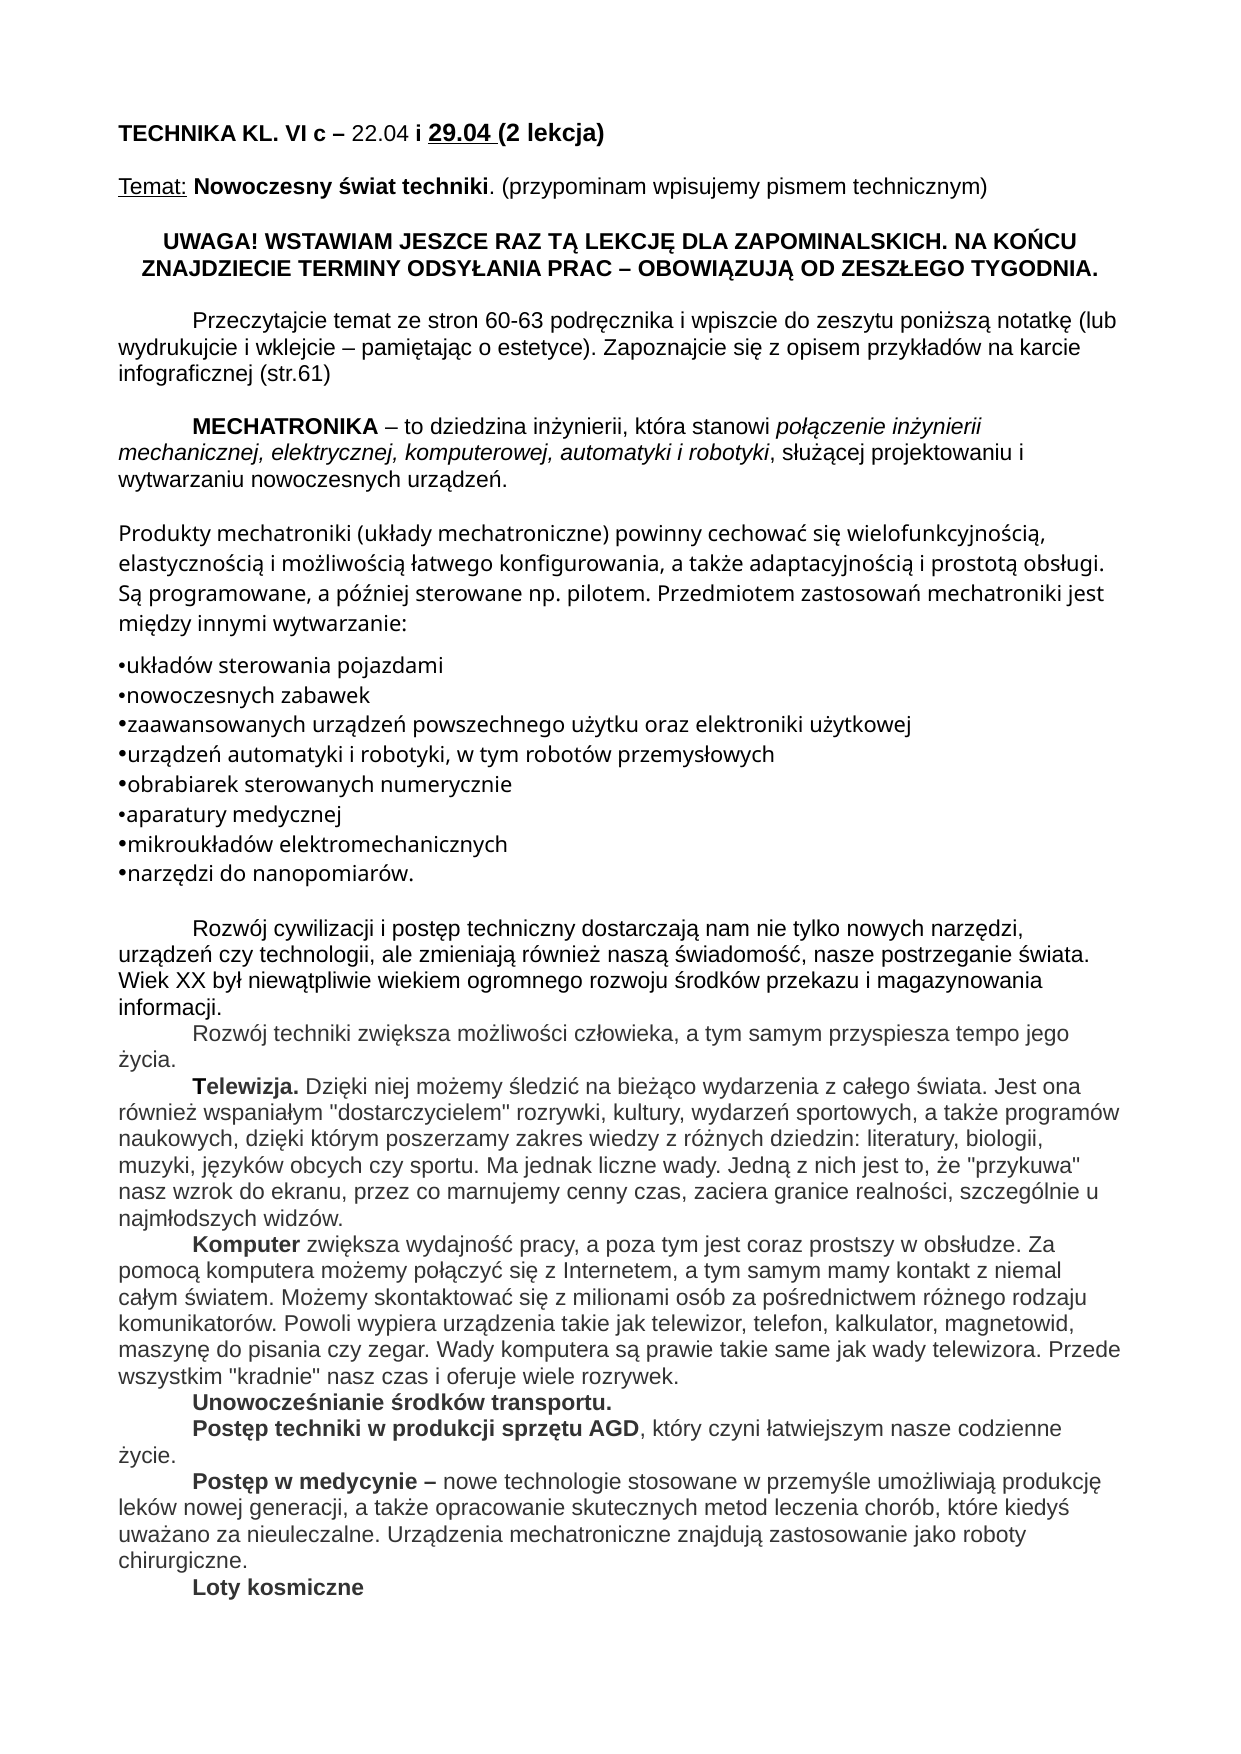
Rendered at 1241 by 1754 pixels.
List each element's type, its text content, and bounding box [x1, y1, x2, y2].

text UWAGA! WSTAWIAM JESZCE RAZ TĄ LEKCJĘ DLA ZAPOMINALSKICH. NA KOŃCU ZNAJDZIECIE TERMINY ODSYŁANIA PRAC – OBOWIĄZUJĄ OD ZESZŁEGO TYGODNIA. [118, 228, 1122, 281]
list mikroukładów elektromechanicznych [118, 829, 1122, 858]
text Postęp w medycynie – nowe technologie stosowane w przemyśle umożliwiają produkcję leków nowej generacji, a także opracowanie skutecznych metod leczenia chorób, które kiedyś uważano za nieuleczalne. Urządzenia mechatroniczne znajdują zastosowanie jako roboty chirurgiczne. [118, 1468, 1122, 1573]
list układów sterowania pojazdami [118, 650, 1122, 680]
list aparatury medycznej [118, 799, 1122, 829]
text TECHNIKA KL. VI c – 22.04 i 29.04 (2 lekcja) [118, 118, 1122, 147]
text Unowocześnianie środków transportu. [118, 1389, 1122, 1415]
text Postęp techniki w produkcji sprzętu AGD, który czyni łatwiejszym nasze codzienne życie. [118, 1415, 1122, 1468]
list nowoczesnych zabawek [118, 680, 1122, 709]
text Komputer zwiększa wydajność pracy, a poza tym jest coraz prostszy w obsłudze. Za pomocą komputera możemy połączyć się z Internetem, a tym samym mamy kontakt z niemal całym światem. Możemy skontaktować się z milionami osób za pośrednictwem różnego rodzaju komunikatorów. Powoli wypiera urządzenia takie jak telewizor, telefon, kalkulator, magnetowid, maszynę do pisania czy zegar. Wady komputera są prawie takie same jak wady telewizora. Przede wszystkim "kradnie" nasz czas i oferuje wiele rozrywek. [118, 1231, 1122, 1389]
text Temat: Nowoczesny świat techniki. (przypominam wpisujemy pismem technicznym) [118, 173, 1122, 199]
text MECHATRONIKA – to dziedzina inżynierii, która stanowi połączenie inżynierii mechanicznej, elektrycznej, komputerowej, automatyki i robotyki, służącej projektowaniu i wytwarzaniu nowoczesnych urządzeń. [118, 413, 1122, 492]
text Loty kosmiczne [118, 1573, 1122, 1600]
list urządzeń automatyki i robotyki, w tym robotów przemysłowych [118, 739, 1122, 769]
text Produkty mechatroniki (układy mechatroniczne) powinny cechować się wielofunkcyjnością, elastycznością i możliwością łatwego konfigurowania, a także adaptacyjnością i prostotą obsługi. Są programowane, a później sterowane np. pilotem. Przedmiotem zastosowań mechatroniki jest między innymi wytwarzanie: [118, 518, 1122, 637]
text Przeczytajcie temat ze stron 60-63 podręcznika i wpiszcie do zeszytu poniższą notatkę (lub wydrukujcie i wklejcie – pamiętając o estetyce). Zapoznajcie się z opisem przykładów na karcie infograficznej (str.61) [118, 307, 1122, 386]
list obrabiarek sterowanych numerycznie [118, 769, 1122, 799]
list narzędzi do nanopomiarów. [118, 858, 1122, 888]
text Rozwój cywilizacji i postęp techniczny dostarczają nam nie tylko nowych narzędzi, urządzeń czy technologii, ale zmieniają również naszą świadomość, nasze postrzeganie świata. Wiek XX był niewątpliwie wiekiem ogromnego rozwoju środków przekazu i magazynowania informacji. [118, 914, 1122, 1020]
list zaawansowanych urządzeń powszechnego użytku oraz elektroniki użytkowej [118, 709, 1122, 739]
text Rozwój techniki zwiększa możliwości człowieka, a tym samym przyspiesza tempo jego życia. Telewizja. Dzięki niej możemy śledzić na bieżąco wydarzenia z całego świata. Jest ona również wspaniałym "dostarczycielem" rozrywki, kultury, wydarzeń sportowych, a także programów naukowych, dzięki którym poszerzamy zakres wiedzy z różnych dziedzin: literatury, biologii, muzyki, języków obcych czy sportu. Ma jednak liczne wady. Jedną z nich jest to, że "przykuwa" nasz wzrok do ekranu, przez co marnujemy cenny czas, zaciera granice realności, szczególnie u najmłodszych widzów. [118, 1020, 1122, 1231]
